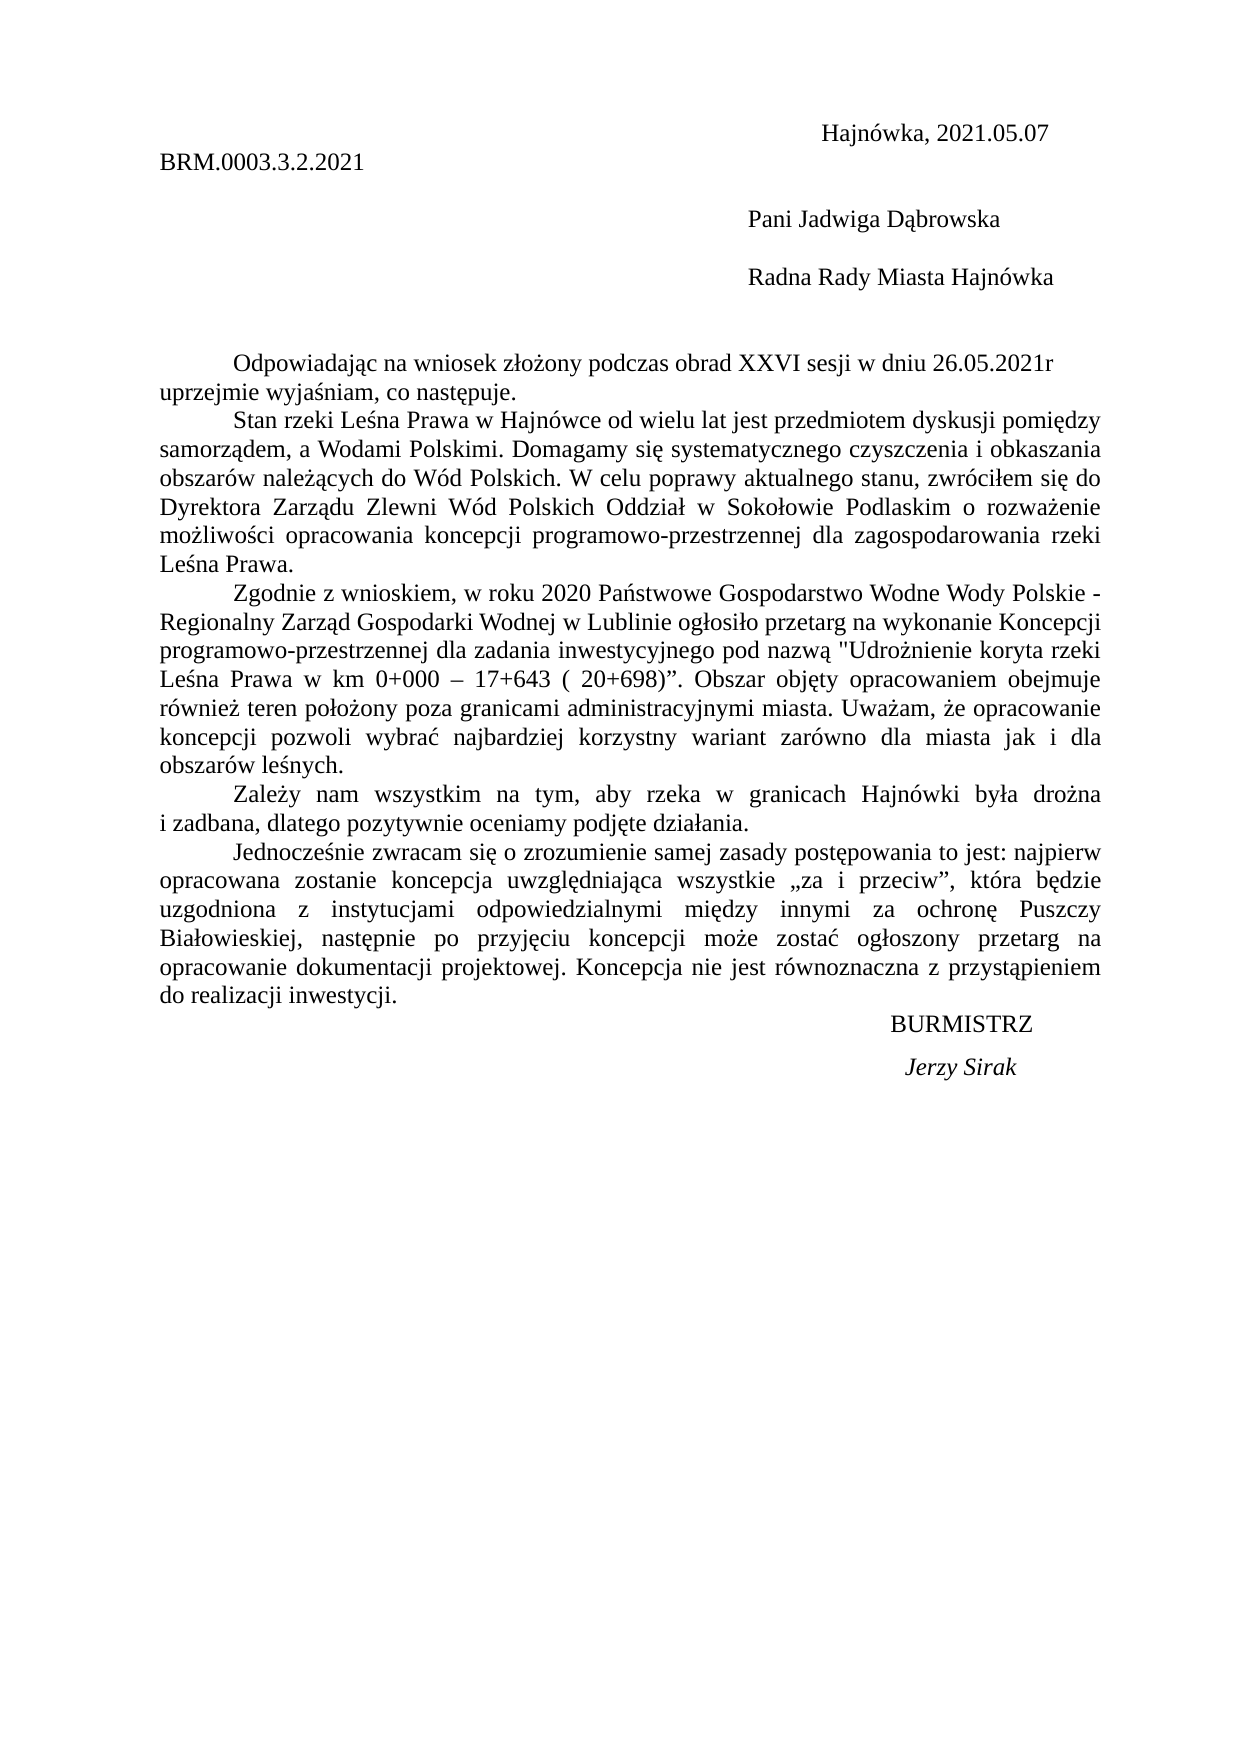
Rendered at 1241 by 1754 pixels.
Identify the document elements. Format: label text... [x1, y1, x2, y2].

text BURMISTRZ [821, 1009, 1102, 1038]
text Pani Jadwiga Dąbrowska [159, 204, 1102, 233]
text Zależy nam wszystkim na tym, aby rzeka w granicach Hajnówki była drożna i zadbana, dlatego pozytywnie oceniamy podjęte działania. [159, 779, 1102, 837]
text Radna Rady Miasta Hajnówka [159, 262, 1102, 291]
text Zgodnie z wnioskiem, w roku 2020 Państwowe Gospodarstwo Wodne Wody Polskie -Regionalny Zarząd Gospodarki Wodnej w Lublinie ogłosiło przetarg na wykonanie Koncepcji programowo-przestrzennej dla zadania inwestycyjnego pod nazwą "Udrożnienie koryta rzeki Leśna Prawa w km 0+000 – 17+643 ( 20+698)”. Obszar objęty opracowaniem obejmuje również teren położony poza granicami administracyjnymi miasta. Uważam, że opracowanie koncepcji pozwoli wybrać najbardziej korzystny wariant zarówno dla miasta jak i dla obszarów leśnych. [159, 578, 1102, 779]
text Jednocześnie zwracam się o zrozumienie samej zasady postępowania to jest: najpierw opracowana zostanie koncepcja uwzględniająca wszystkie „za i przeciw”, która będzie uzgodniona z instytucjami odpowiedzialnymi między innymi za ochronę Puszczy Białowieskiej, następnie po przyjęciu koncepcji może zostać ogłoszony przetarg na opracowanie dokumentacji projektowej. Koncepcja nie jest równoznaczna z przystąpieniem do realizacji inwestycji. [159, 837, 1102, 1009]
text Stan rzeki Leśna Prawa w Hajnówce od wielu lat jest przedmiotem dyskusji pomiędzy samorządem, a Wodami Polskimi. Domagamy się systematycznego czyszczenia i obkaszania obszarów należących do Wód Polskich. W celu poprawy aktualnego stanu, zwróciłem się do Dyrektora Zarządu Zlewni Wód Polskich Oddział w Sokołowie Podlaskim o rozważenie możliwości opracowania koncepcji programowo-przestrzennej dla zagospodarowania rzeki Leśna Prawa. [159, 406, 1102, 578]
text Jerzy Sirak [821, 1052, 1102, 1081]
text Hajnówka, 2021.05.07 [159, 118, 1102, 147]
text Odpowiadając na wniosek złożony podczas obrad XXVI sesji w dniu 26.05.2021r uprzejmie wyjaśniam, co następuje. [159, 348, 1102, 406]
text BRM.0003.3.2.2021 [159, 147, 1102, 176]
